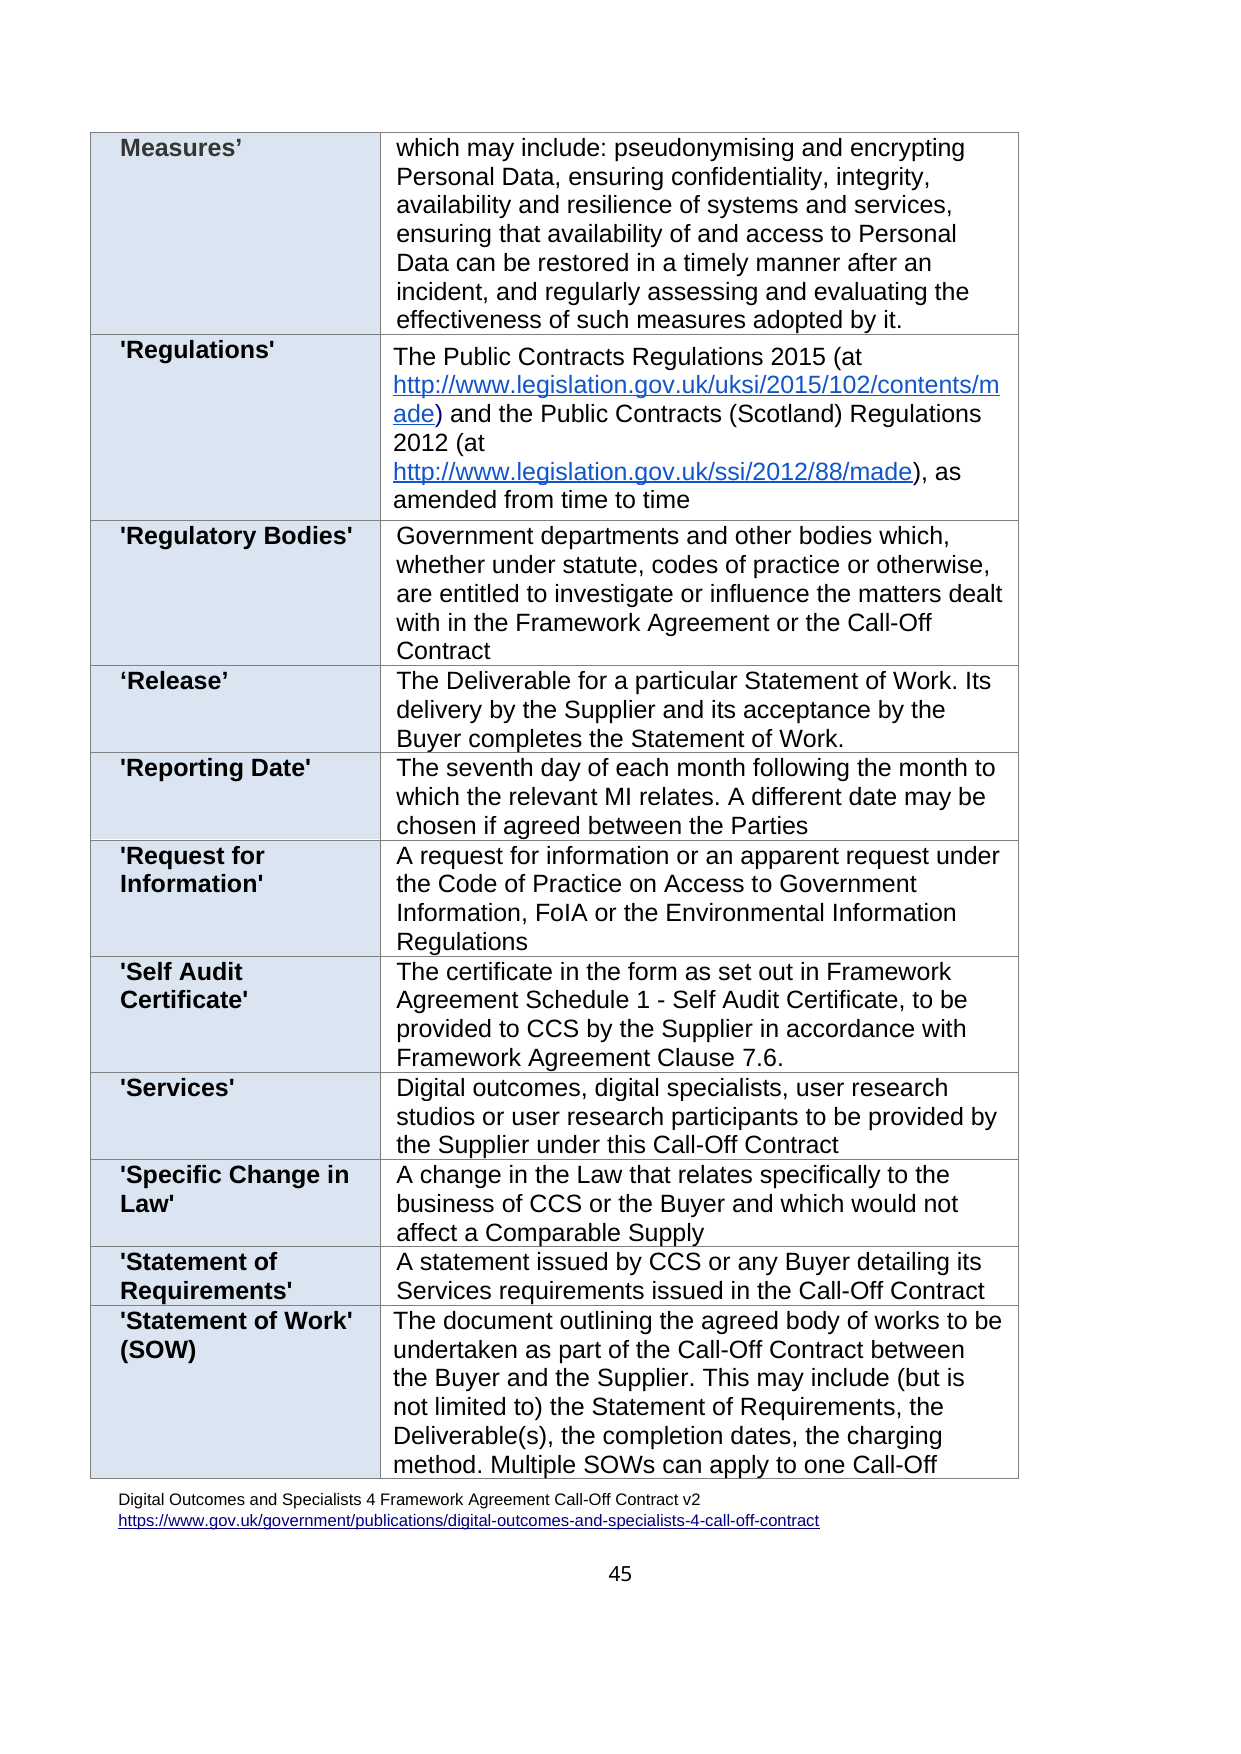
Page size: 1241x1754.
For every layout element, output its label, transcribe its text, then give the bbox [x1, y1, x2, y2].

table_cell 'Specific Change in Law' [91, 1160, 380, 1246]
table_cell Measures’ [91, 133, 380, 334]
table_cell The Public Contracts Regulations 2015 (at http://www.legislation.gov.uk/uksi/2015/102/contents/made) and the Public Contracts (Scotland) Regulations 2012 (at http://www.legislation.gov.uk/ssi/2012/88/made), as amended from time to time [381, 335, 1018, 520]
table_cell The document outlining the agreed body of works to be undertaken as part of the Call-Off Contract between the Buyer and the Supplier. This may include (but is not limited to) the Statement of Requirements, the Deliverable(s), the completion dates, the charging method. Multiple SOWs can apply to one Call-Off [381, 1306, 1018, 1478]
table_cell 'Statement of Requirements' [91, 1247, 380, 1305]
table_cell The seventh day of each month following the month to which the relevant MI relates. A different date may be chosen if agreed between the Parties [381, 753, 1018, 839]
table_cell A request for information or an apparent request under the Code of Practice on Access to Government Information, FoIA or the Environmental Information Regulations [381, 841, 1018, 956]
table_cell which may include: pseudonymising and encrypting Personal Data, ensuring confidentiality, integrity, availability and resilience of systems and services, ensuring that availability of and access to Personal Data can be restored in a timely manner after an incident, and regularly assessing and evaluating the effectiveness of such measures adopted by it. [381, 133, 1018, 334]
table_cell 'Request for Information' [91, 841, 380, 956]
table_cell Digital outcomes, digital specialists, user research studios or user research participants to be provided by the Supplier under this Call-Off Contract [381, 1073, 1018, 1159]
table_cell A statement issued by CCS or any Buyer detailing its Services requirements issued in the Call-Off Contract [381, 1247, 1018, 1305]
table_cell 'Reporting Date' [91, 753, 380, 839]
table_cell A change in the Law that relates specifically to the business of CCS or the Buyer and which would not affect a Comparable Supply [381, 1160, 1018, 1246]
table_cell 'Regulatory Bodies' [91, 521, 380, 665]
table_cell ‘Release’ [91, 666, 380, 752]
table_cell 'Self Audit Certificate' [91, 957, 380, 1072]
table_cell The certificate in the form as set out in Framework Agreement Schedule 1 - Self Audit Certificate, to be provided to CCS by the Supplier in accordance with Framework Agreement Clause 7.6. [381, 957, 1018, 1072]
table_cell 'Statement of Work' (SOW) [91, 1306, 380, 1478]
table_cell The Deliverable for a particular Statement of Work. Its delivery by the Supplier and its acceptance by the Buyer completes the Statement of Work. [381, 666, 1018, 752]
table_cell 'Services' [91, 1073, 380, 1159]
table_cell Government departments and other bodies which, whether under statute, codes of practice or otherwise, are entitled to investigate or influence the matters dealt with in the Framework Agreement or the Call-Off Contract [381, 521, 1018, 665]
table_cell 'Regulations' [91, 335, 380, 520]
